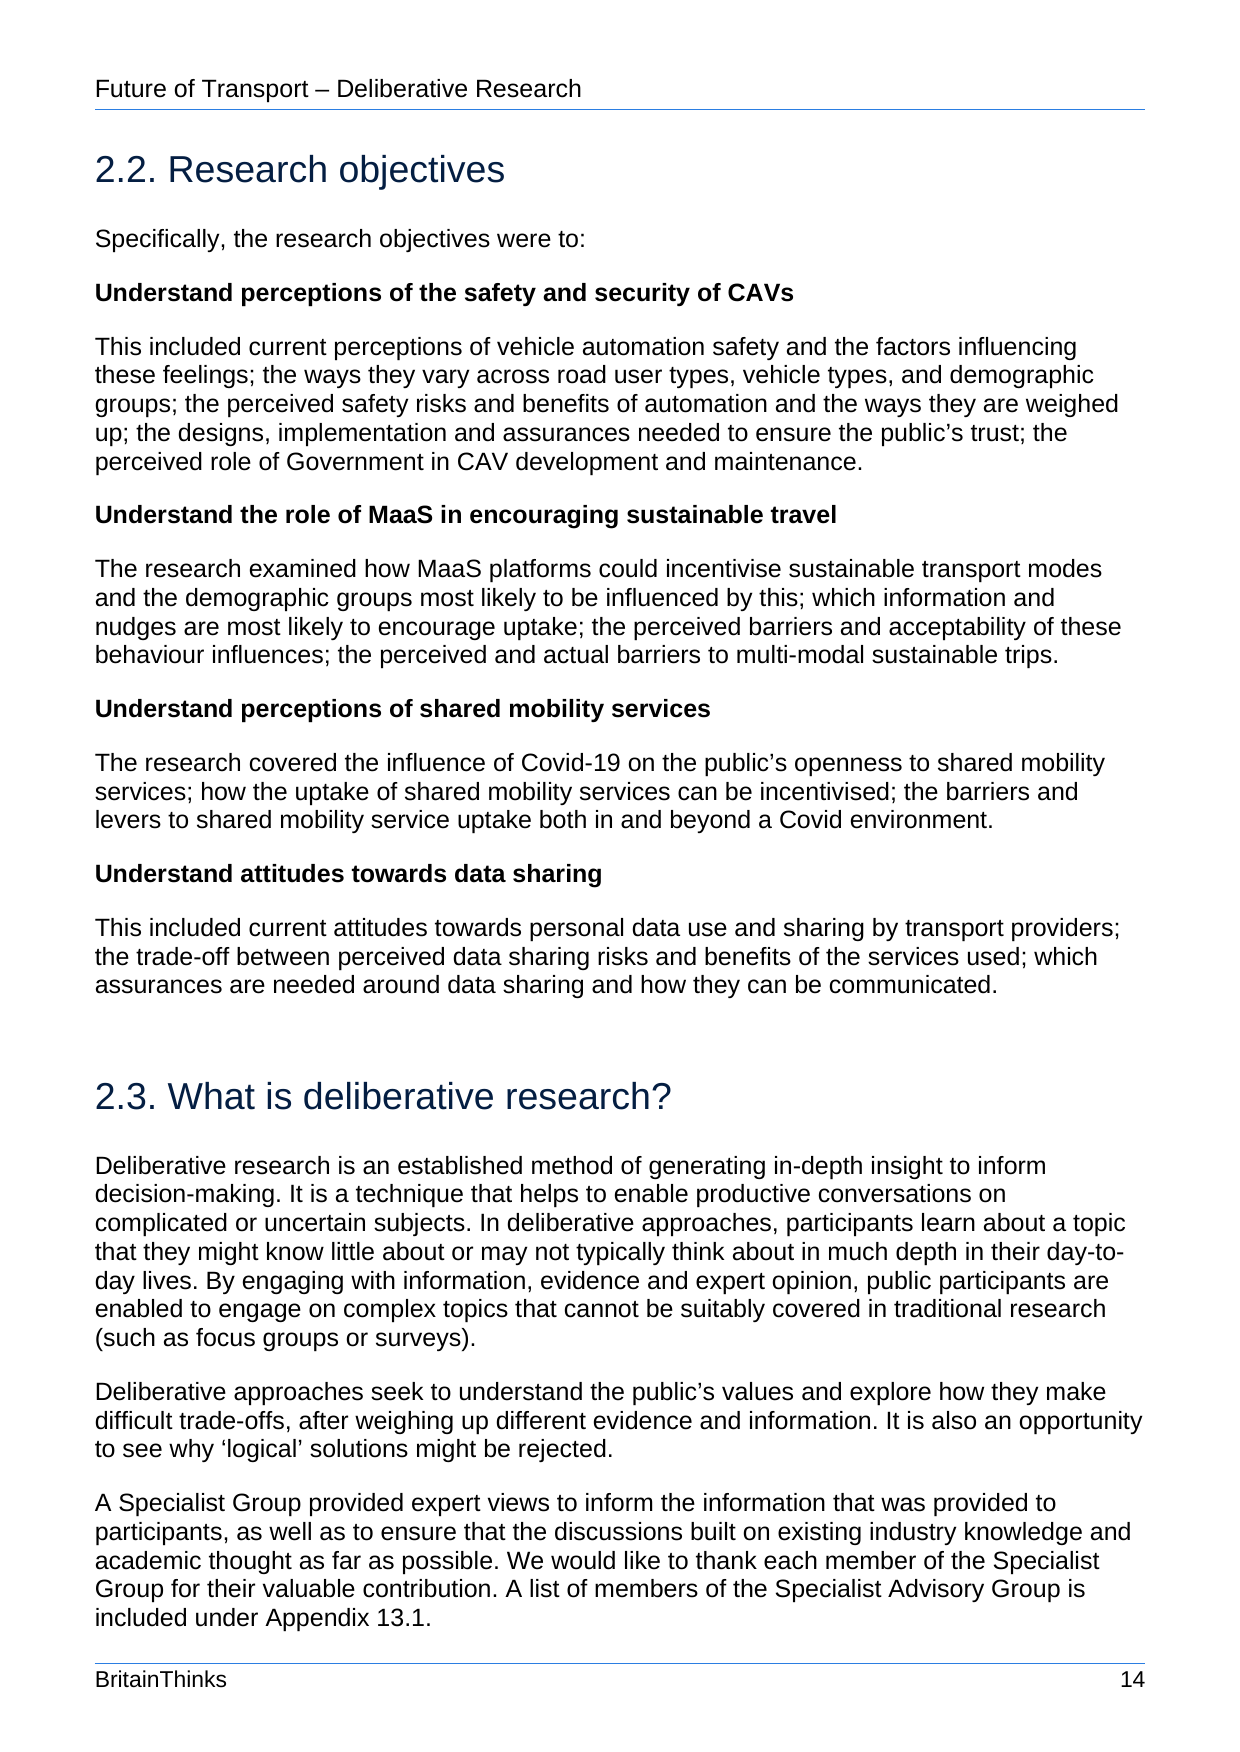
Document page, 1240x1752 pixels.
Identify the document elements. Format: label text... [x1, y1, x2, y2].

text Understand the role of MaaS in encouraging sustainable travel [94, 500, 1145, 529]
text This included current perceptions of vehicle automation safety and the factors influencing these feelings; the ways they vary across road user types, vehicle types, and demographic groups; the perceived safety risks and benefits of automation and the ways they are weighed up; the designs, implementation and assurances needed to ensure the public’s trust; the perceived role of Government in CAV development and maintenance. [94, 332, 1145, 475]
text A Specialist Group provided expert views to inform the information that was provided to participants, as well as to ensure that the discussions built on existing industry knowledge and academic thought as far as possible. We would like to thank each member of the Specialist Group for their valuable contribution. A list of members of the Specialist Advisory Group is included under Appendix 13.1. [94, 1488, 1145, 1632]
subtitle 2.2. Research objectives [94, 148, 1145, 191]
text Understand perceptions of shared mobility services [94, 694, 1145, 723]
text Specifically, the research objectives were to: [94, 224, 1145, 253]
text Deliberative approaches seek to understand the public’s values and explore how they make difficult trade-offs, after weighing up different evidence and information. It is also an opportunity to see why ‘logical’ solutions might be rejected. [94, 1377, 1145, 1463]
subtitle 2.3. What is deliberative research? [94, 1074, 1145, 1117]
text Deliberative research is an established method of generating in-depth insight to inform decision-making. It is a technique that helps to enable productive conversations on complicated or uncertain subjects. In deliberative approaches, participants learn about a topic that they might know little about or may not typically think about in much depth in their day-to-day lives. By engaging with information, evidence and expert opinion, public participants are enabled to engage on complex topics that cannot be suitably covered in traditional research (such as focus groups or surveys). [94, 1151, 1145, 1352]
text Understand attitudes towards data sharing [94, 859, 1145, 888]
text The research examined how MaaS platforms could incentivise sustainable transport modes and the demographic groups most likely to be influenced by this; which information and nudges are most likely to encourage uptake; the perceived barriers and acceptability of these behaviour influences; the perceived and actual barriers to multi-modal sustainable trips. [94, 554, 1145, 669]
text This included current attitudes towards personal data use and sharing by transport providers; the trade-off between perceived data sharing risks and benefits of the services used; which assurances are needed around data sharing and how they can be communicated. [94, 913, 1145, 999]
text Understand perceptions of the safety and security of CAVs [94, 278, 1145, 307]
text The research covered the influence of Covid-19 on the public’s openness to shared mobility services; how the uptake of shared mobility services can be incentivised; the barriers and levers to shared mobility service uptake both in and beyond a Covid environment. [94, 748, 1145, 834]
